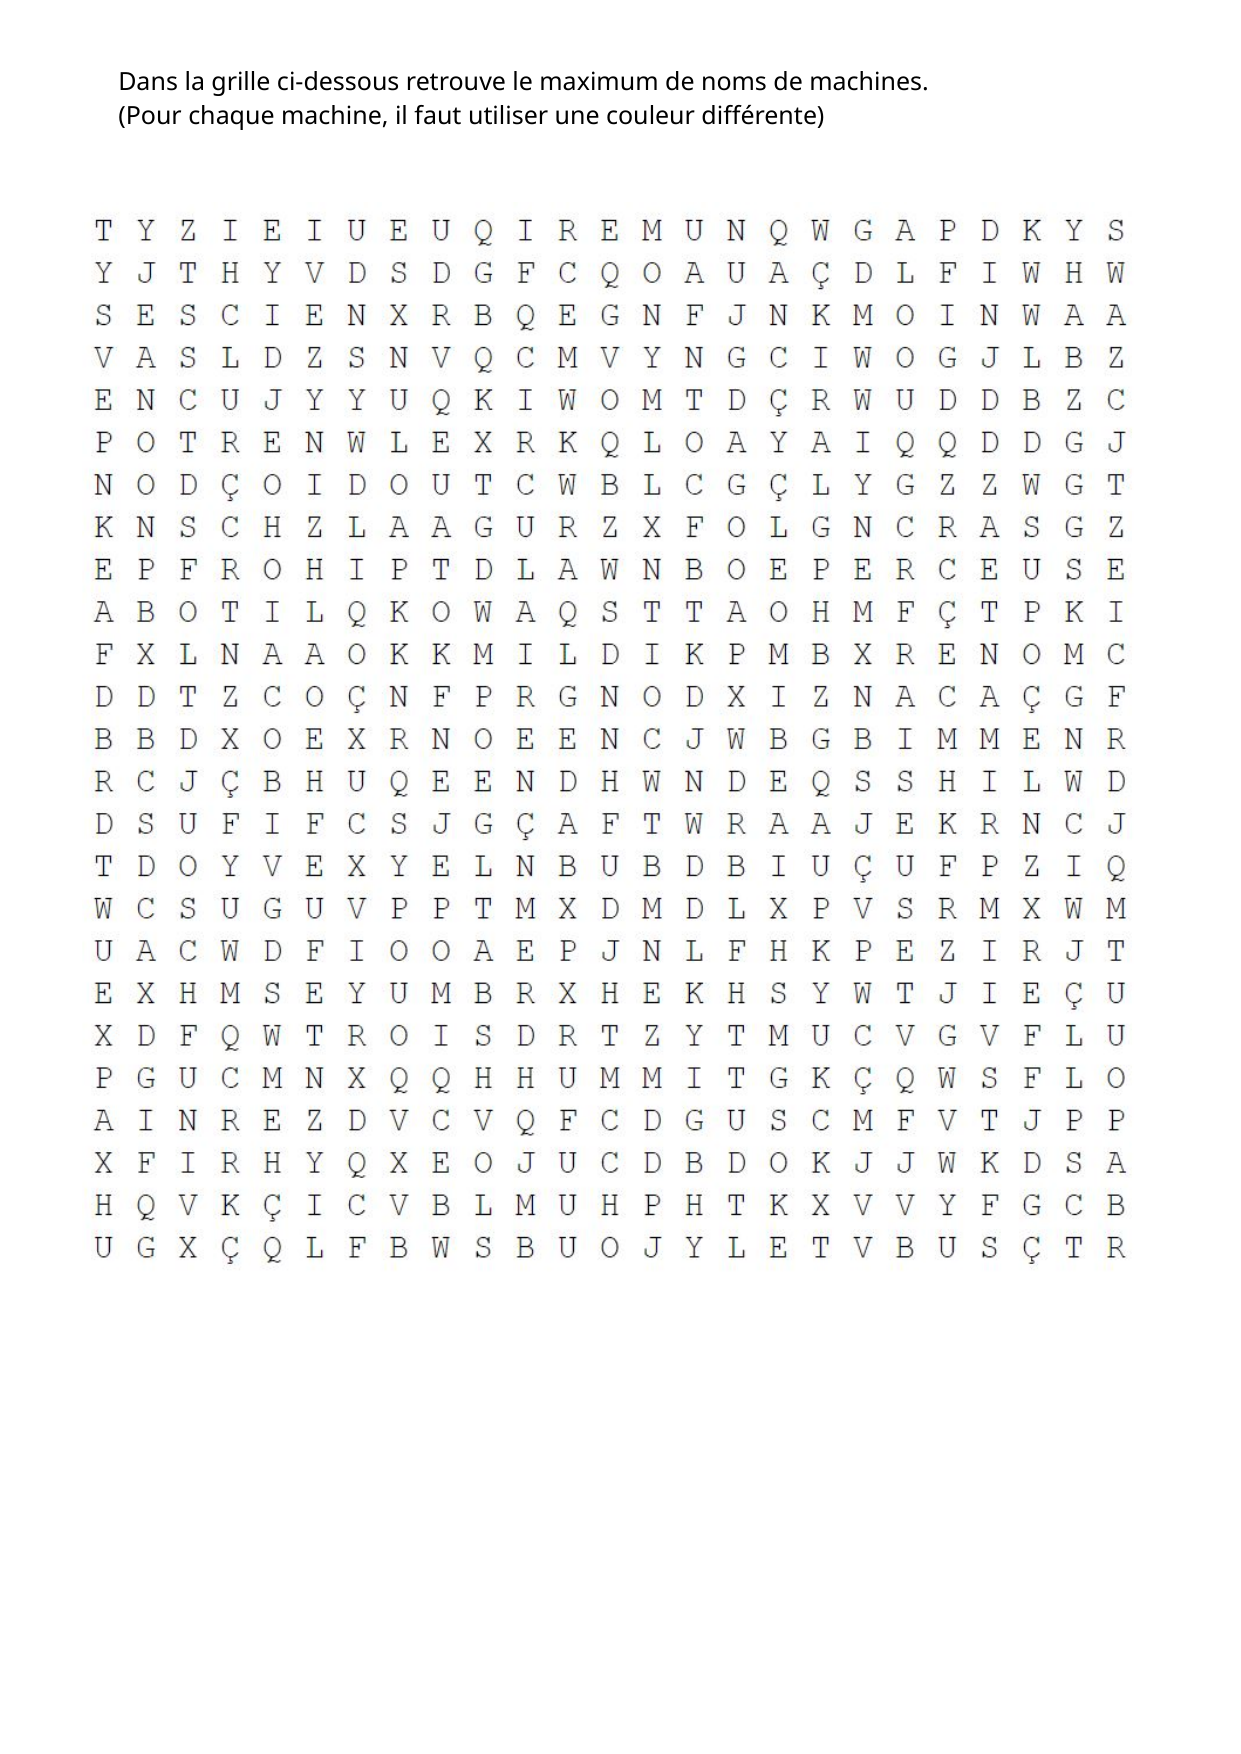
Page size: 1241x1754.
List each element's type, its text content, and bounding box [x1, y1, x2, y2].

text Dans la grille ci-dessous retrouve le maximum de noms de machines. [118, 64, 1122, 98]
picture [82, 202, 1153, 1282]
text (Pour chaque machine, il faut utiliser une couleur différente) [118, 98, 1122, 132]
